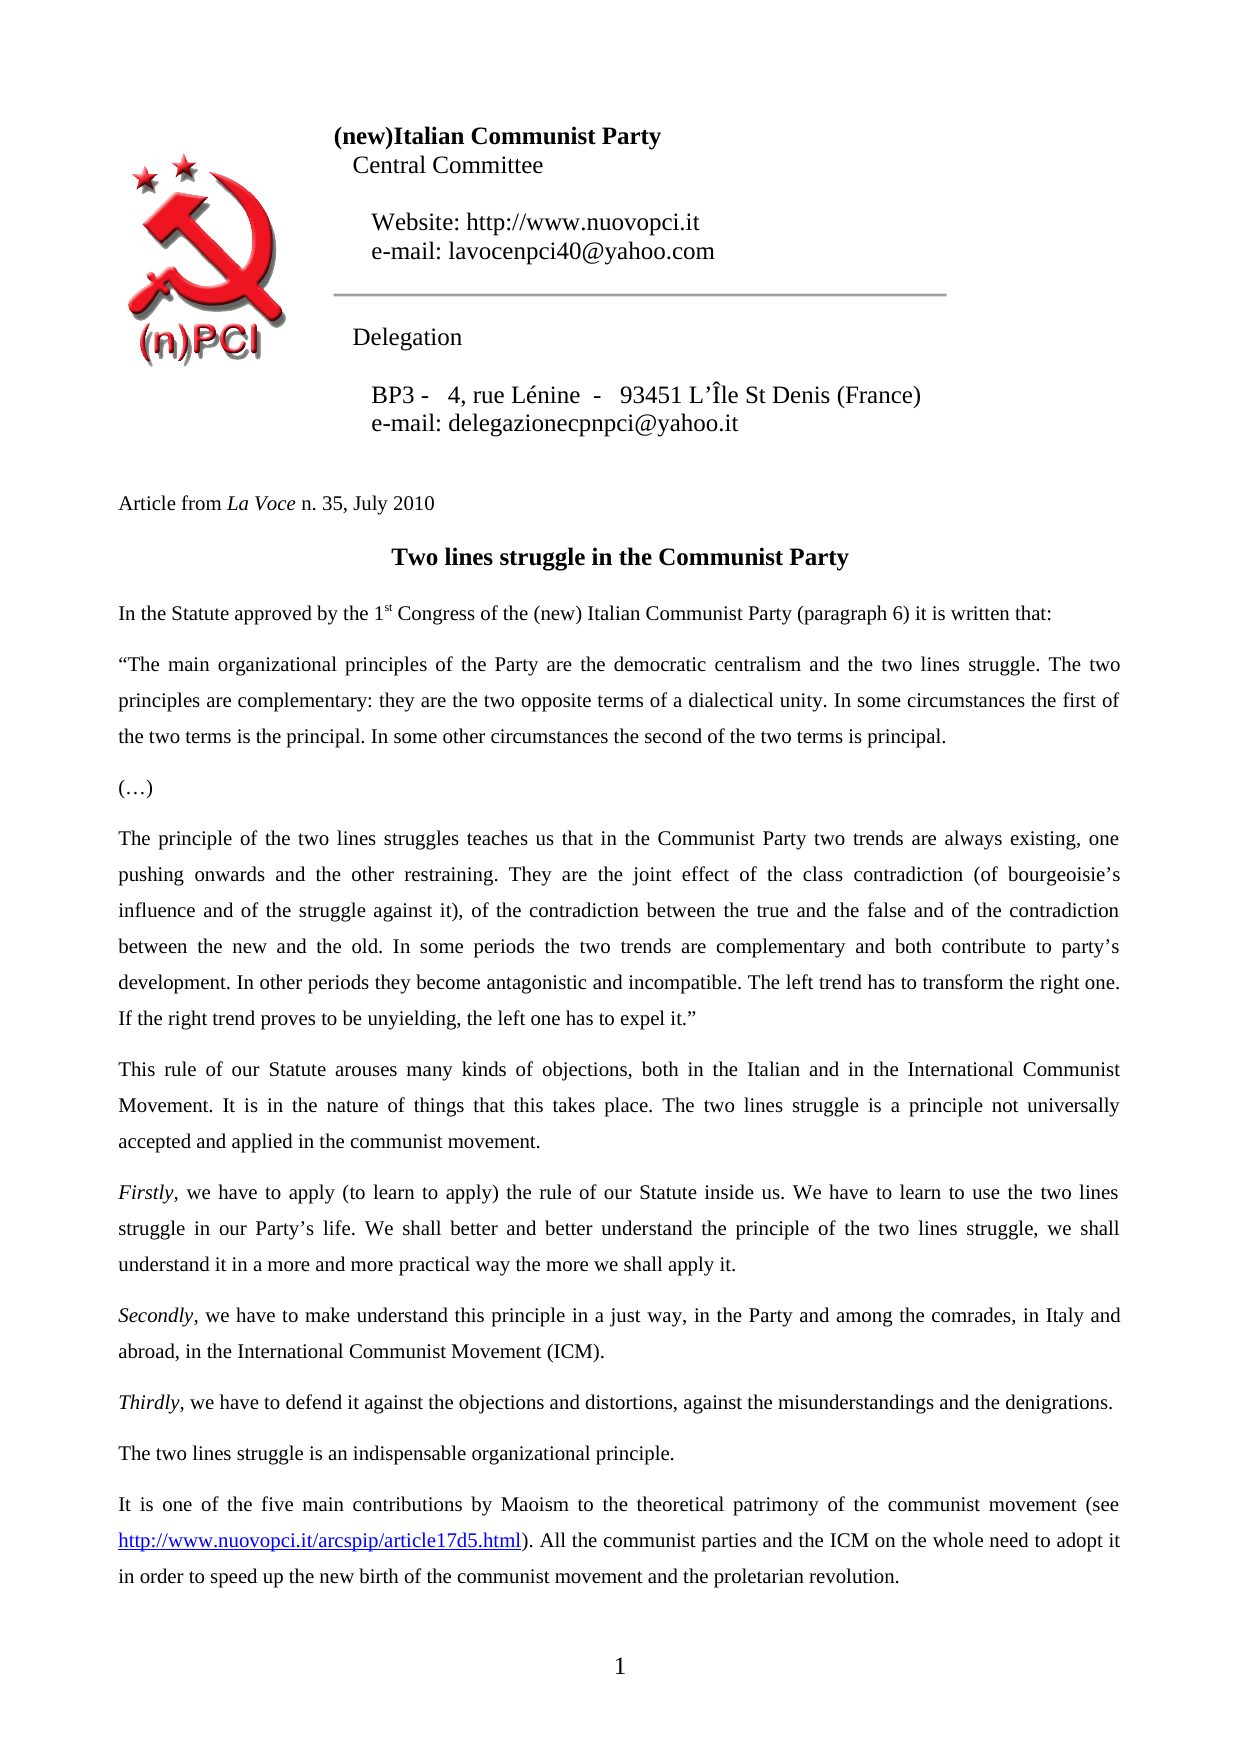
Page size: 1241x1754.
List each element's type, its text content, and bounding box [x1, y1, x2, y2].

text Firstly, we have to apply (to learn to apply) the rule of our Statute inside us. We have to learn to use the two lines struggle in our Party’s life. We shall better and better understand the principle of the two lines struggle, we shall understand it in a more and more practical way the more we shall apply it. [118, 1180, 1122, 1276]
table_header (new)Italian Communist Party Central Committee Website: http://www.nuovopci.it e-mail: lavocenpci40@yahoo.com Delegation BP3 - 4, rue Lénine - 93451 L’Île St Denis (France) e-mail: delegazionecpnpci@yahoo.it [331, 118, 1115, 440]
text Thirdly, we have to defend it against the objections and distortions, against the misunderstandings and the denigrations. [118, 1390, 1122, 1414]
text The two lines struggle is an indispensable organizational principle. [118, 1441, 1122, 1465]
text The principle of the two lines struggles teaches us that in the Communist Party two trends are always existing, one pushing onwards and the other restraining. They are the joint effect of the class contradiction (of bourgeoisie’s influence and of the struggle against it), of the contradiction between the true and the false and of the contradiction between the new and the old. In some periods the two trends are complementary and both contribute to party’s development. In other periods they become antagonistic and incompatible. The left trend has to transform the right one. If the right trend proves to be unyielding, the left one has to expel it.” [118, 826, 1122, 1030]
text “The main organizational principles of the Party are the democratic centralism and the two lines struggle. The two principles are complementary: they are the two opposite terms of a dialectical unity. In some circumstances the first of the two terms is the principal. In some other circumstances the second of the two terms is principal. [118, 651, 1122, 748]
text (…) [118, 774, 1122, 799]
text Two lines struggle in the Communist Party [118, 542, 1122, 571]
text In the Statute approved by the 1st Congress of the (new) Italian Communist Party (paragraph 6) it is written that: [118, 600, 1122, 624]
text It is one of the five main contributions by Maoism to the theoretical patrimony of the communist movement (see http://www.nuovopci.it/arcspip/article17d5.html). All the communist parties and the ICM on the whole need to adopt it in order to speed up the new birth of the communist movement and the proletarian revolution. [118, 1492, 1122, 1588]
text This rule of our Statute arouses many kinds of objections, both in the Italian and in the International Communist Movement. It is in the nature of things that this takes place. The two lines struggle is a principle not universally accepted and applied in the communist movement. [118, 1057, 1122, 1153]
text Article from La Voce n. 35, July 2010 [118, 491, 1122, 515]
table_header [107, 118, 331, 440]
picture [108, 119, 315, 408]
text Secondly, we have to make understand this principle in a just way, in the Party and among the comrades, in Italy and abroad, in the International Communist Movement (ICM). [118, 1303, 1122, 1363]
